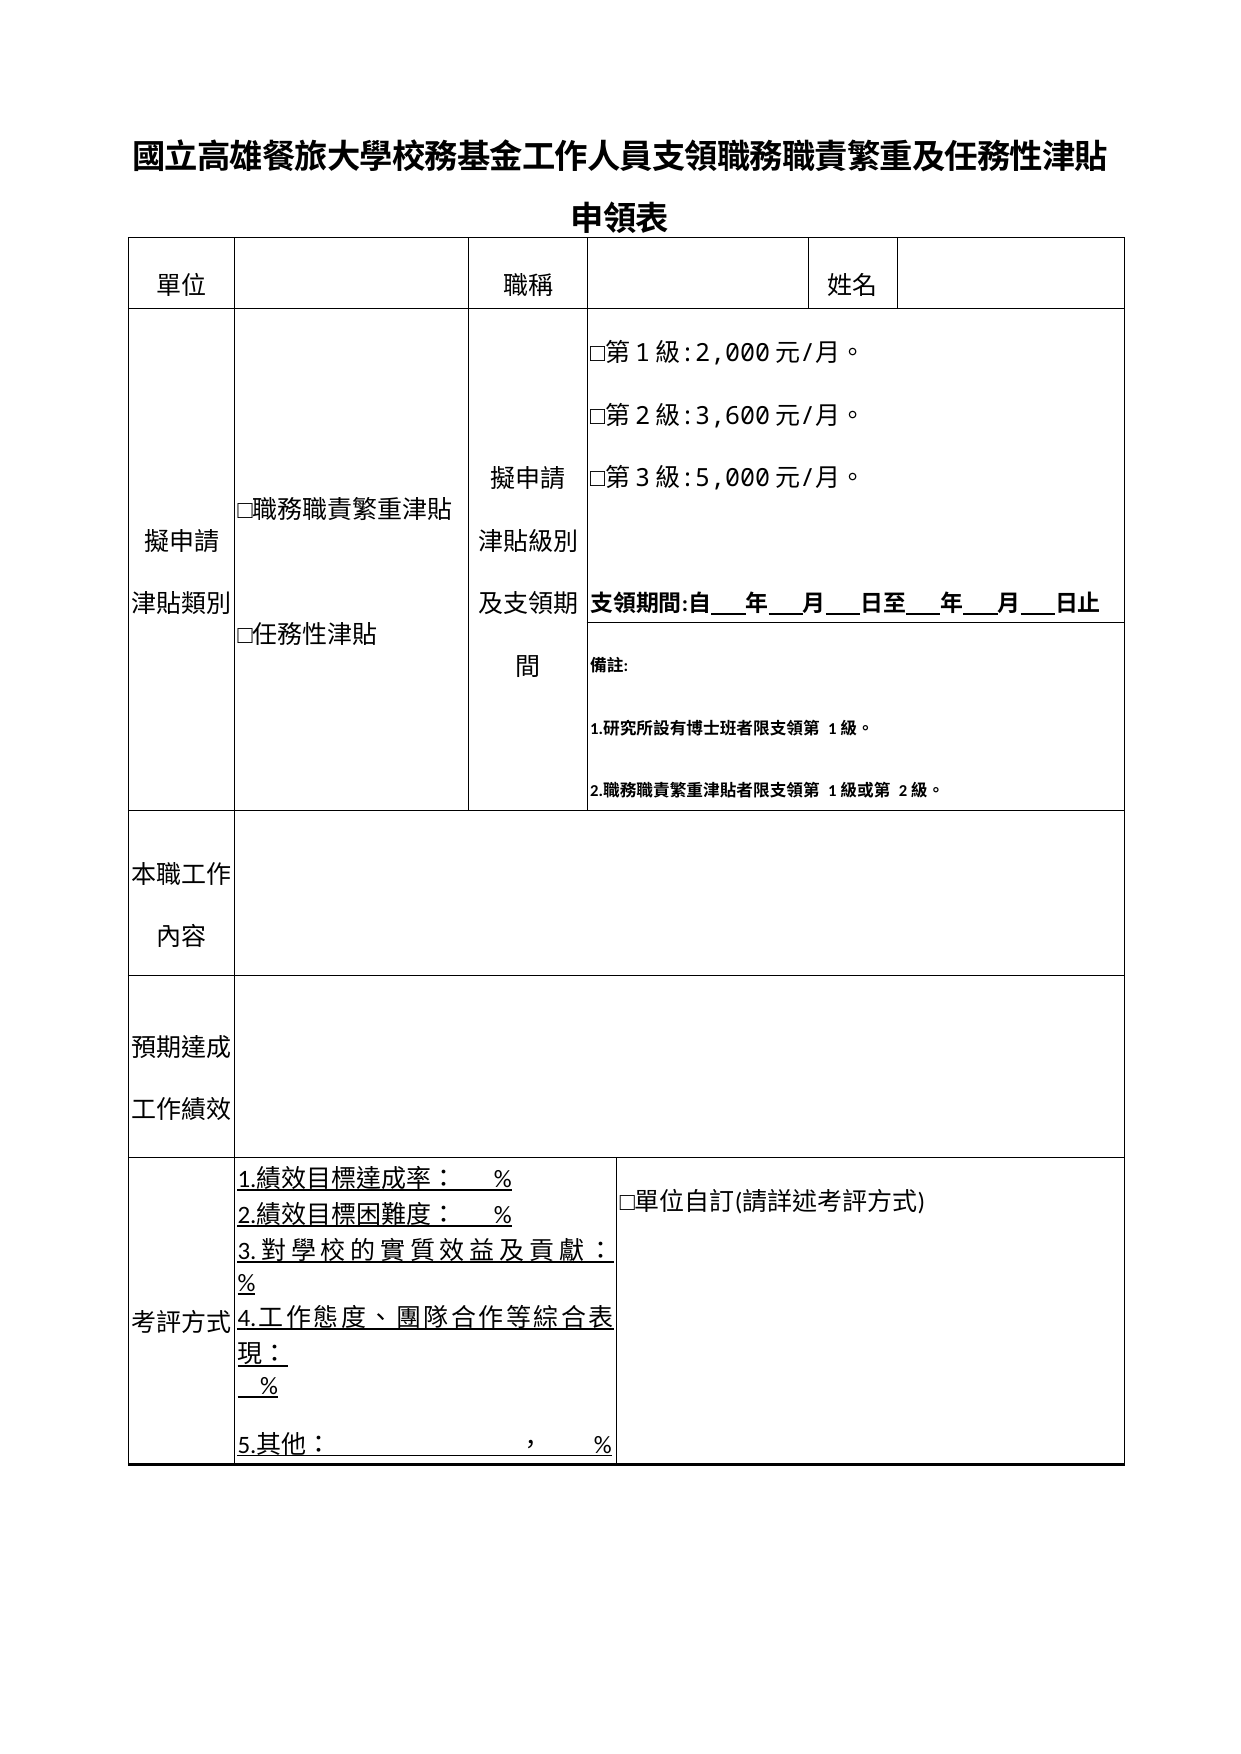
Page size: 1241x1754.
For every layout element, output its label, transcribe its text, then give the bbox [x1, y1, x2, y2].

table_cell 1.績效目標達成率： % 2.績效目標困難度： % 3.對學校的實質效益及貢獻： % 4.工作態度、團隊合作等綜合表現： % 5.其他： ， % [235, 1158, 616, 1463]
table_cell 擬申請 津貼級別及支領期間 [469, 309, 587, 810]
table_header [235, 238, 468, 308]
table_cell □單位自訂(請詳述考評方式) [617, 1158, 1124, 1463]
table_cell 預期達成 工作績效 [129, 976, 234, 1157]
table_cell 考評方式 [129, 1158, 234, 1463]
text 國立高雄餐旅大學校務基金工作人員支領職務職責繁重及任務性津貼申領表 [130, 112, 1110, 237]
table_cell 擬申請 津貼類別 [129, 309, 234, 810]
table_header [898, 238, 1124, 308]
table_header 職稱 [469, 238, 587, 308]
table_cell [235, 976, 1124, 1157]
table_cell [235, 811, 1124, 975]
table_header 單位 [129, 238, 234, 308]
table_cell 本職工作內容 [129, 811, 234, 975]
table_cell □職務職責繁重津貼 □任務性津貼 [235, 309, 468, 810]
table_header 姓名 [809, 238, 897, 308]
table_header [588, 238, 808, 308]
table_cell □第1級:2,000元/月。 □第2級:3,600元/月。 □第3級:5,000元/月。 支領期間:自 年 月 日至 年 月 日止 [588, 309, 1124, 622]
table_cell 備註: 1.研究所設有博士班者限支領第 1 級。 2.職務職責繁重津貼者限支領第 1 級或第 2 級。 [588, 623, 1124, 810]
